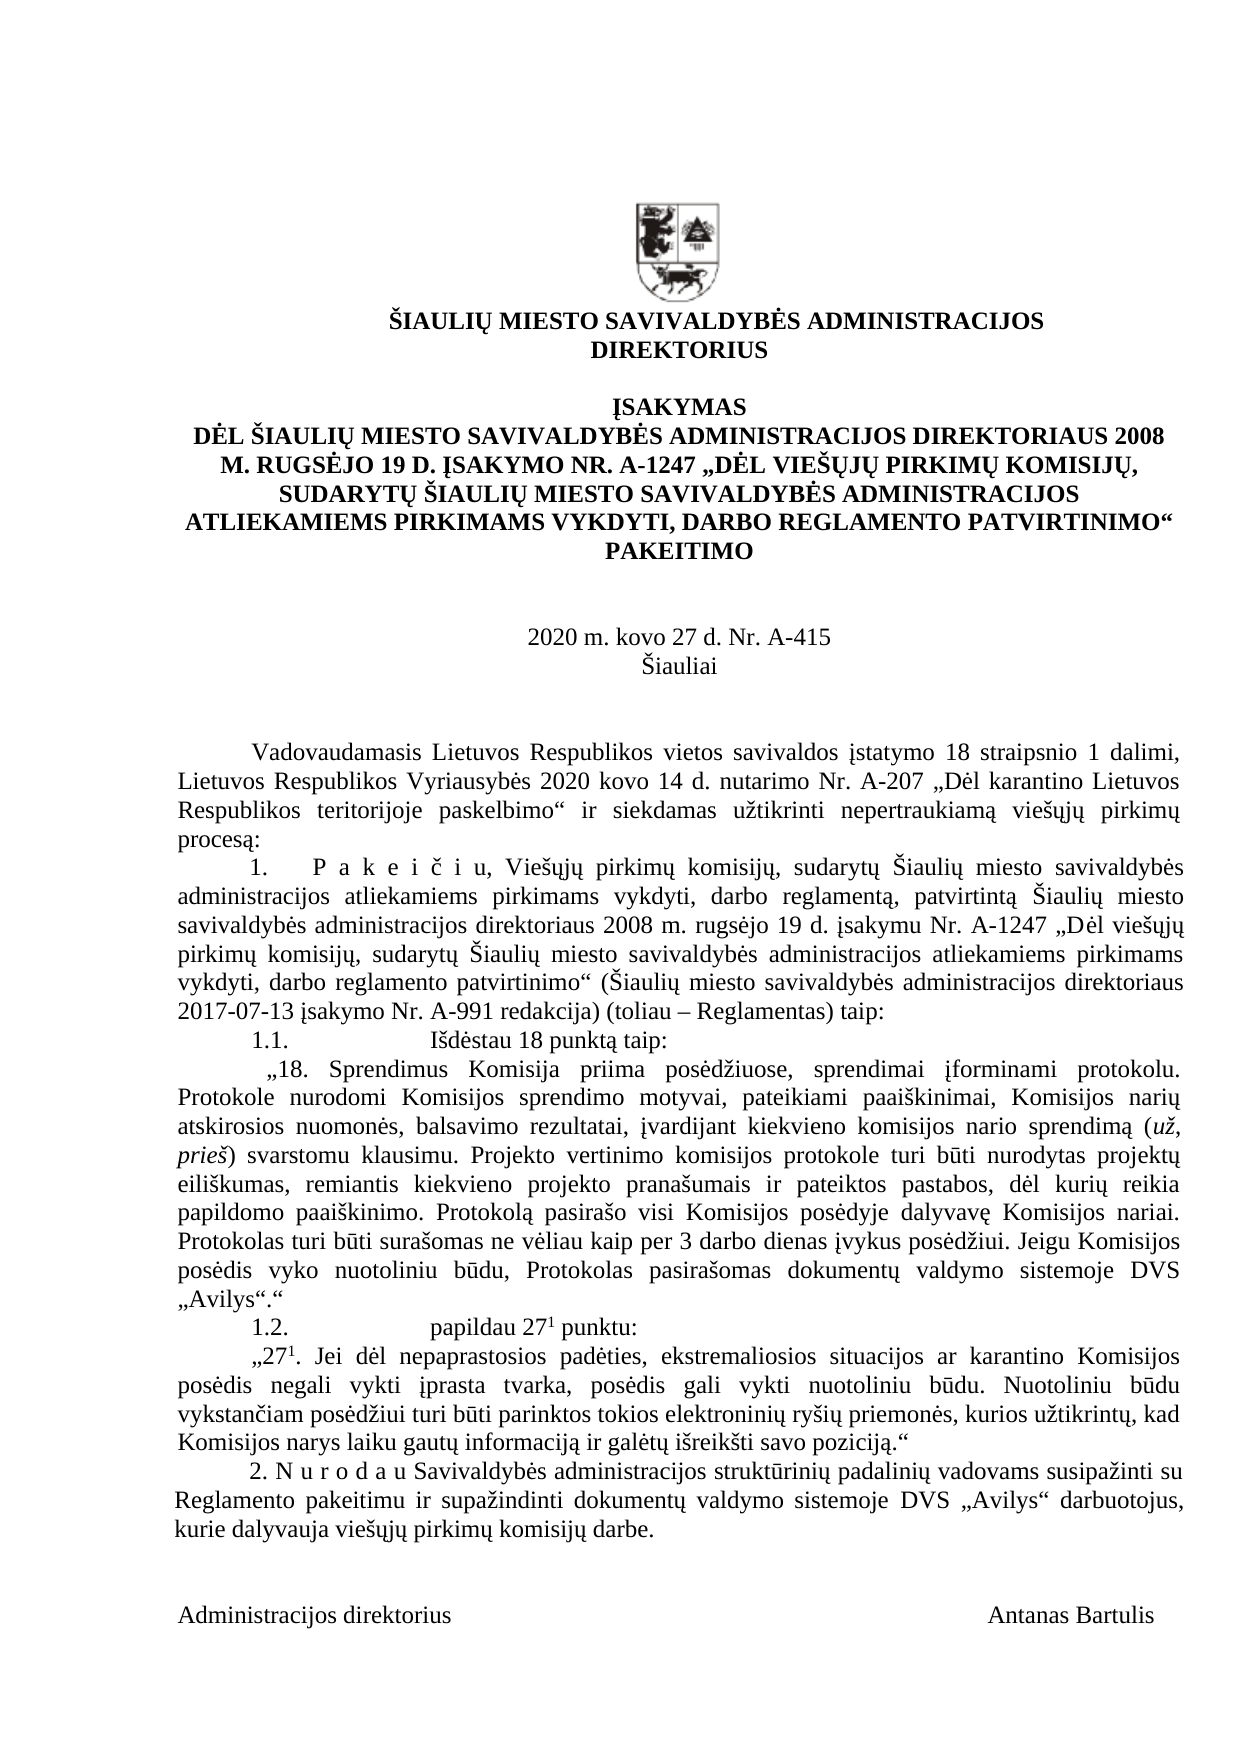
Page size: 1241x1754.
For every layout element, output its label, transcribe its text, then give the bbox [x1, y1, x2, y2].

text „271. Jei dėl nepaprastosios padėties, ekstremaliosios situacijos ar karantino Komisijos posėdis negali vykti įprasta tvarka, posėdis gali vykti nuotoliniu būdu. Nuotoliniu būdu vykstančiam posėdžiui turi būti parinktos tokios elektroninių ryšių priemonės, kurios užtikrintų, kad Komisijos narys laiku gautų informaciją ir galėtų išreikšti savo poziciją.“ [177, 1341, 1181, 1456]
text Vadovaudamasis Lietuvos Respublikos vietos savivaldos įstatymo 18 straipsnio 1 dalimi, Lietuvos Respublikos Vyriausybės 2020 kovo 14 d. nutarimo Nr. A-207 „Dėl karantino Lietuvos Respublikos teritorijoje paskelbimo“ ir siekdamas užtikrinti nepertraukiamą viešųjų pirkimų procesą: [177, 737, 1181, 852]
text DĖL ŠIAULIŲ MIESTO SAVIVALDYBĖS ADMINISTRACIJOS DIREKTORIAUS 2008 M. RUGSĖJO 19 D. ĮSAKYMO NR. A-1247 „DĖL VIEŠŲJŲ PIRKIMŲ KOMISIJŲ, SUDARYTŲ ŠIAULIŲ MIESTO SAVIVALDYBĖS ADMINISTRACIJOS ATLIEKAMIEMS PIRKIMAMS VYKDYTI, DARBO REGLAMENTO PATVIRTINIMO“ PAKEITIMO [177, 421, 1181, 565]
text 2. N u r o d a u Savivaldybės administracijos struktūrinių padalinių vadovams susipažinti su Reglamento pakeitimu ir supažindinti dokumentų valdymo sistemoje DVS „Avilys“ darbuotojus, kurie dalyvauja viešųjų pirkimų komisijų darbe. [174, 1456, 1184, 1542]
text ĮSAKYMAS [177, 392, 1181, 421]
text 2020 m. kovo 27 d. Nr. A-415 [177, 622, 1181, 651]
text „18. Sprendimus Komisija priima posėdžiuose, sprendimai įforminami protokolu. Protokole nurodomi Komisijos sprendimo motyvai, pateikiami paaiškinimai, Komisijos narių atskirosios nuomonės, balsavimo rezultatai, įvardijant kiekvieno komisijos nario sprendimą (už, prieš) svarstomu klausimu. Projekto vertinimo komisijos protokole turi būti nurodytas projektų eiliškumas, remiantis kiekvieno projekto pranašumais ir pateiktos pastabos, dėl kurių reikia papildomo paaiškinimo. Protokolą pasirašo visi Komisijos posėdyje dalyvavę Komisijos nariai. Protokolas turi būti surašomas ne vėliau kaip per 3 darbo dienas įvykus posėdžiui. Jeigu Komisijos posėdis vyko nuotoliniu būdu, Protokolas pasirašomas dokumentų valdymo sistemoje DVS „Avilys“.“ [177, 1054, 1181, 1312]
text ŠIAULIŲ MIESTO SAVIVALDYBĖS ADMINISTRACIJOS [177, 306, 1181, 335]
text DIREKTORIUS [177, 335, 1181, 364]
text Šiauliai [177, 651, 1181, 680]
text 1.1. Išdėstau 18 punktą taip: [251, 1025, 1184, 1054]
text 1. P a k e i č i u, Viešųjų pirkimų komisijų, sudarytų Šiaulių miesto savivaldybės administracijos atliekamiems pirkimams vykdyti, darbo reglamentą, patvirtintą Šiaulių miesto savivaldybės administracijos direktoriaus 2008 m. rugsėjo 19 d. įsakymu Nr. A-1247 „Dėl viešųjų pirkimų komisijų, sudarytų Šiaulių miesto savivaldybės administracijos atliekamiems pirkimams vykdyti, darbo reglamento patvirtinimo“ (Šiaulių miesto savivaldybės administracijos direktoriaus 2017-07-13 įsakymo Nr. A-991 redakcija) (toliau – Reglamentas) taip: [177, 852, 1184, 1025]
text Administracijos direktorius Antanas Bartulis [177, 1600, 1181, 1629]
text 1.2. papildau 271 punktu: [251, 1312, 1184, 1341]
